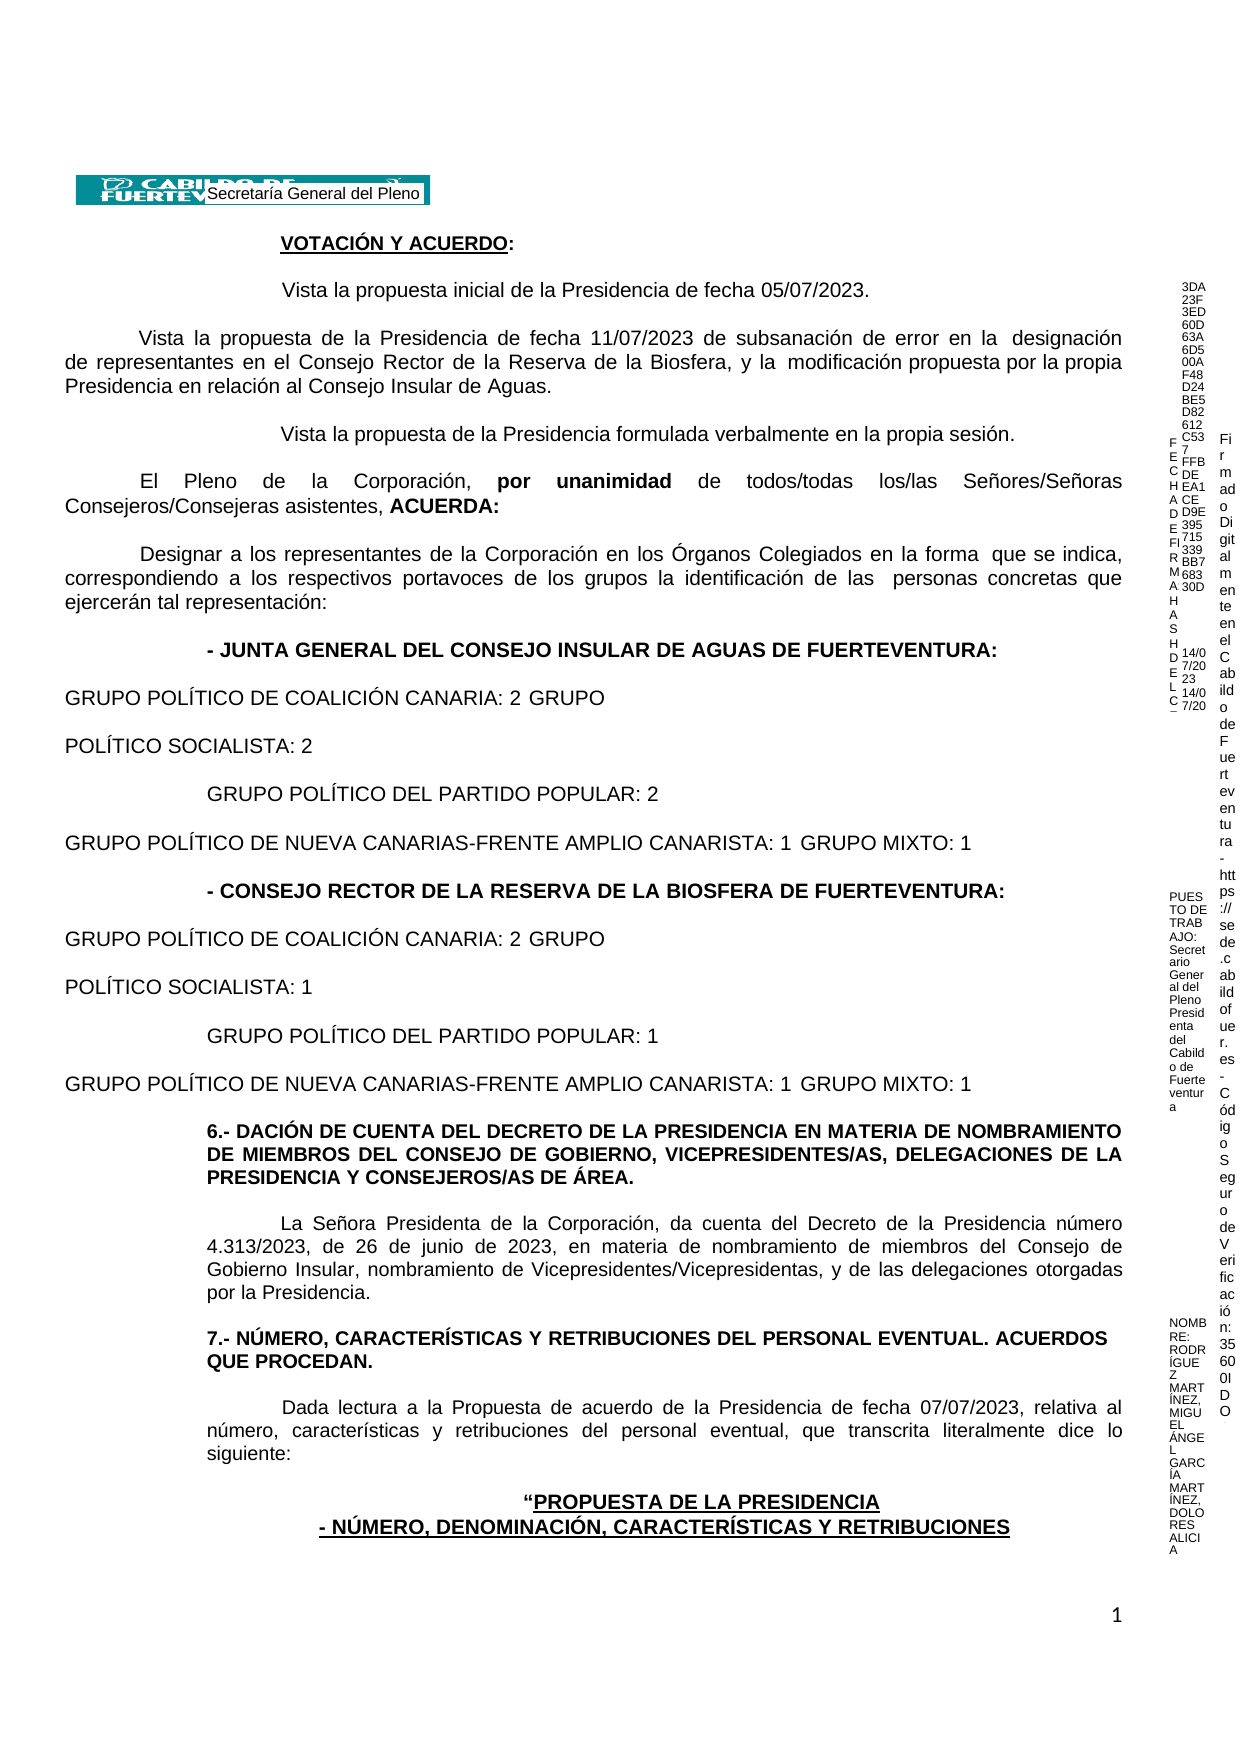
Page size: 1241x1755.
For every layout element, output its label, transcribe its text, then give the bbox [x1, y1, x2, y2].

text Vista la propuesta inicial de la Presidencia de fecha 05/07/2023. [282, 278, 1241, 593]
text GRUPO POLÍTICO DEL PARTIDO POPULAR: 2 [207, 782, 1217, 806]
text 7.- NÚMERO, CARACTERÍSTICAS Y RETRIBUCIONES DEL PERSONAL EVENTUAL. ACUERDOS QUE PROCEDAN. [207, 1327, 1122, 1373]
text 6.- DACIÓN DE CUENTA DEL DECRETO DE LA PRESIDENCIA EN MATERIA DE NOMBRAMIENTO DE MIEMBROS DEL CONSEJO DE GOBIERNO, VICEPRESIDENTES/AS, DELEGACIONES DE LA PRESIDENCIA Y CONSEJEROS/AS DE ÁREA. [207, 1120, 1123, 1189]
text La Señora Presidenta de la Corporación, da cuenta del Decreto de la Presidencia número 4.313/2023, de 26 de junio de 2023, en materia de nombramiento de miembros del Consejo de Gobierno Insular, nombramiento de Vicepresidentes/Vicepresidentas, y de las delegaciones otorgadas por la Presidencia. [207, 1212, 1123, 1303]
text Dada lectura a la Propuesta de acuerdo de la Presidencia de fecha 07/07/2023, relativa al número, características y retribuciones del personal eventual, que transcrita literalmente dice lo siguiente: [207, 1396, 1123, 1464]
text GRUPO POLÍTICO DEL PARTIDO POPULAR: 1 [207, 1023, 1167, 1047]
text Vista la propuesta de la Presidencia de fecha 11/07/2023 de subsanación de error en la designación de representantes en el Consejo Rector de la Reserva de la Biosfera, y la modificación propuesta por la propia Presidencia en relación al Consejo Insular de Aguas. [64, 325, 1123, 398]
text GRUPO POLÍTICO DE NUEVA CANARIAS-FRENTE AMPLIO CANARISTA: 1 GRUPO MIXTO: 1 [64, 1072, 1001, 1096]
text NOMBRE: [1169, 1317, 1209, 1344]
text 14/07/2023 [1182, 687, 1209, 713]
text RODRÍGUEZ MARTÍNEZ,MIGUEL ÁNGEL GARCÍA MARTÍNEZ, DOLORES ALICIA [1169, 1344, 1207, 1557]
text Firmado Digitalmente en el Cabildo de Fuerteventura - https://sede.cabildofuer.es - Código Seguro de Verificación: 35600IDOC25DB6C393D62E3F44B3 [1219, 430, 1236, 1422]
text Secretario General del Pleno [1169, 944, 1209, 1007]
subtitle “PROPUESTA DE LA PRESIDENCIA [523, 1490, 1167, 1514]
text [1167, 1316, 1209, 1560]
text El Pleno de la Corporación, por unanimidad de todos/todas los/las Señores/Señoras Consejeros/Consejeras asistentes, ACUERDA: [64, 469, 1123, 517]
picture [75, 175, 431, 205]
text Vista la propuesta de la Presidencia formulada verbalmente en la propia sesión. [1209, 422, 1241, 1422]
text 14/07/2023 [1182, 646, 1209, 687]
text Presidenta del Cabildo de Fuerteventura [1169, 1007, 1209, 1114]
text FECHA DE FIRMA: HASH DEL CERTIFICADO: [1169, 435, 1184, 712]
subtitle - JUNTA GENERAL DEL CONSEJO INSULAR DE AGUAS DE FUERTEVENTURA: [207, 638, 1167, 662]
subtitle [1209, 1490, 1241, 1514]
text GRUPO POLÍTICO DE COALICIÓN CANARIA: 2 GRUPO POLÍTICO SOCIALISTA: 2 [64, 686, 671, 758]
text 3DA23F3ED60D63A6D500AF48D24BE5D82612C537 FFBDEEA1CED9E395715339BB768330D3CC2EDAE0 [1182, 282, 1207, 593]
text - NÚMERO, DENOMINACIÓN, CARACTERÍSTICAS Y RETRIBUCIONES [319, 1515, 1167, 1539]
text PUESTO DE TRABAJO: [1169, 890, 1209, 944]
text Vista la propuesta de la Presidencia formulada verbalmente en la propia sesión. [280, 422, 1179, 712]
text GRUPO POLÍTICO DE NUEVA CANARIAS-FRENTE AMPLIO CANARISTA: 1 GRUPO MIXTO: 1 [64, 830, 1001, 854]
text VOTACIÓN Y ACUERDO: [280, 232, 1241, 255]
subtitle - CONSEJO RECTOR DE LA RESERVA DE LA BIOSFERA DE FUERTEVENTURA: [207, 879, 1217, 1118]
text GRUPO POLÍTICO DE COALICIÓN CANARIA: 2 GRUPO POLÍTICO SOCIALISTA: 1 [64, 927, 671, 999]
text Designar a los representantes de la Corporación en los Órganos Colegiados en la forma que se indica, correspondiendo a los respectivos portavoces de los grupos la identificación de las personas concretas que ejercerán tal representación: [64, 542, 1123, 614]
